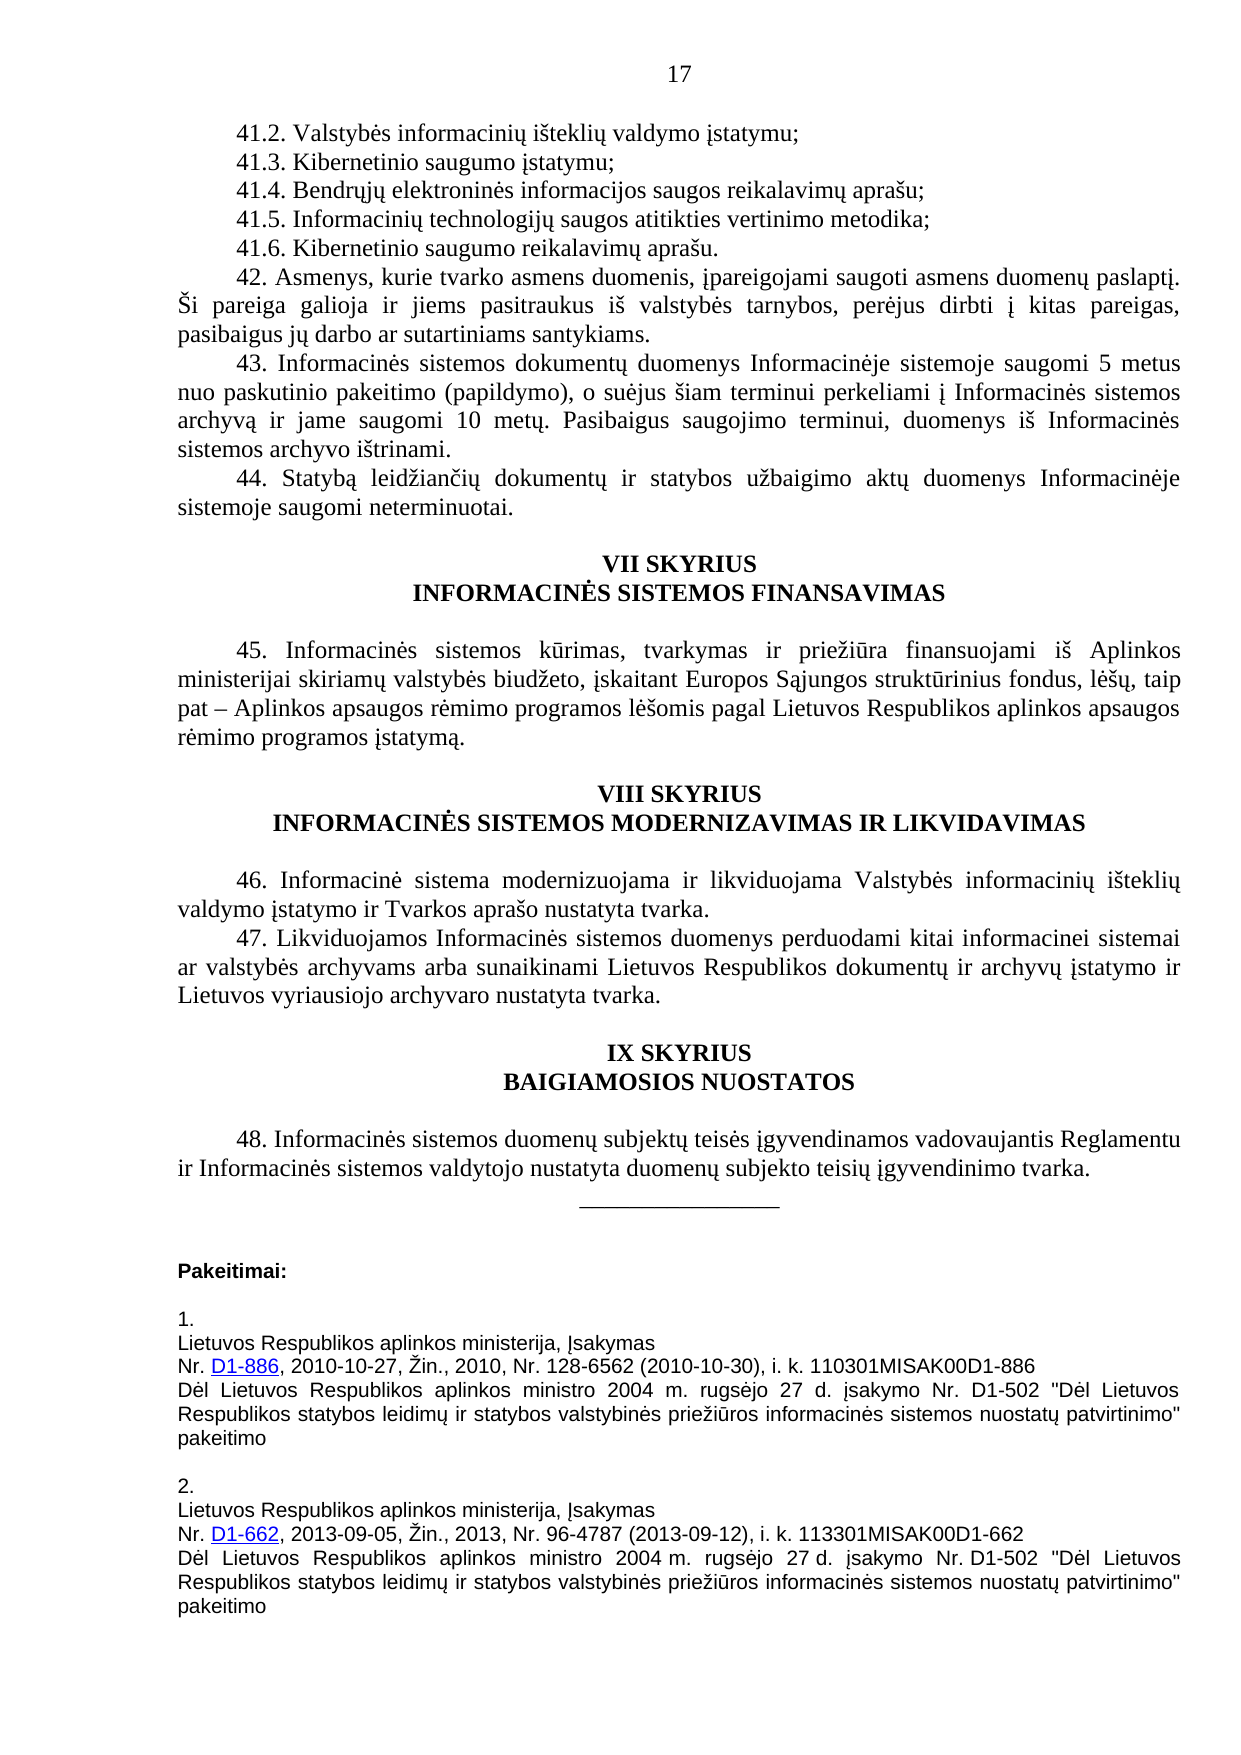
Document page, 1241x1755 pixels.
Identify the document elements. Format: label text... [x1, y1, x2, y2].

text INFORMACINĖS SISTEMOS FINANSAVIMAS [177, 578, 1181, 607]
text ________________ [177, 1182, 1181, 1211]
text BAIGIAMOSIOS NUOSTATOS [177, 1067, 1181, 1096]
text 46. Informacinė sistema modernizuojama ir likviduojama Valstybės informacinių išteklių valdymo įstatymo ir Tvarkos aprašo nustatyta tvarka. [177, 866, 1181, 923]
text Dėl Lietuvos Respublikos aplinkos ministro 2004 m. rugsėjo 27 d. įsakymo Nr. D1-502 "Dėl Lietuvos Respublikos statybos leidimų ir statybos valstybinės priežiūros informacinės sistemos nuostatų patvirtinimo" pakeitimo [177, 1378, 1181, 1450]
text 42. Asmenys, kurie tvarko asmens duomenis, įpareigojami saugoti asmens duomenų paslaptį. Ši pareiga galioja ir jiems pasitraukus iš valstybės tarnybos, perėjus dirbti į kitas pareigas, pasibaigus jų darbo ar sutartiniams santykiams. [177, 262, 1181, 348]
text Nr. D1-662, 2013-09-05, Žin., 2013, Nr. 96-4787 (2013-09-12), i. k. 113301MISAK00D1-662 [177, 1522, 1181, 1546]
text IX SKYRIUS [177, 1038, 1181, 1067]
text Lietuvos Respublikos aplinkos ministerija, Įsakymas [177, 1498, 1181, 1522]
text 44. Statybą leidžiančių dokumentų ir statybos užbaigimo aktų duomenys Informacinėje sistemoje saugomi neterminuotai. [177, 463, 1181, 521]
text Lietuvos Respublikos aplinkos ministerija, Įsakymas [177, 1330, 1181, 1354]
text INFORMACINĖS SISTEMOS modernizavimas IR LIKVIDAVIMAS [177, 808, 1181, 837]
text 1. [177, 1306, 1181, 1330]
text 2. [177, 1474, 1181, 1498]
text 41.3. Kibernetinio saugumo įstatymu; [177, 147, 1181, 176]
text 41.2. Valstybės informacinių išteklių valdymo įstatymu; [177, 118, 1181, 147]
text 41.5. Informacinių technologijų saugos atitikties vertinimo metodika; [177, 204, 1181, 233]
text Nr. D1-886, 2010-10-27, Žin., 2010, Nr. 128-6562 (2010-10-30), i. k. 110301MISAK00D1-886 [177, 1354, 1181, 1378]
text VII SKYRIUS [177, 549, 1181, 578]
text 41.4. Bendrųjų elektroninės informacijos saugos reikalavimų aprašu; [177, 176, 1181, 204]
text 47. Likviduojamos Informacinės sistemos duomenys perduodami kitai informacinei sistemai ar valstybės archyvams arba sunaikinami Lietuvos Respublikos dokumentų ir archyvų įstatymo ir Lietuvos vyriausiojo archyvaro nustatyta tvarka. [177, 923, 1181, 1009]
text 48. Informacinės sistemos duomenų subjektų teisės įgyvendinamos vadovaujantis Reglamentu ir Informacinės sistemos valdytojo nustatyta duomenų subjekto teisių įgyvendinimo tvarka. [177, 1124, 1181, 1182]
text Pakeitimai: [177, 1258, 1181, 1282]
text 45. Informacinės sistemos kūrimas, tvarkymas ir priežiūra finansuojami iš Aplinkos ministerijai skiriamų valstybės biudžeto, įskaitant Europos Sąjungos struktūrinius fondus, lėšų, taip pat – Aplinkos apsaugos rėmimo programos lėšomis pagal Lietuvos Respublikos aplinkos apsaugos rėmimo programos įstatymą. [177, 636, 1181, 751]
text Dėl Lietuvos Respublikos aplinkos ministro 2004 m. rugsėjo 27 d. įsakymo Nr. D1-502 "Dėl Lietuvos Respublikos statybos leidimų ir statybos valstybinės priežiūros informacinės sistemos nuostatų patvirtinimo" pakeitimo [177, 1546, 1181, 1618]
text 41.6. Kibernetinio saugumo reikalavimų aprašu. [177, 233, 1181, 262]
text VIII SKYRIUS [177, 779, 1181, 808]
text 43. Informacinės sistemos dokumentų duomenys Informacinėje sistemoje saugomi 5 metus nuo paskutinio pakeitimo (papildymo), o suėjus šiam terminui perkeliami į Informacinės sistemos archyvą ir jame saugomi 10 metų. Pasibaigus saugojimo terminui, duomenys iš Informacinės sistemos archyvo ištrinami. [177, 348, 1181, 463]
